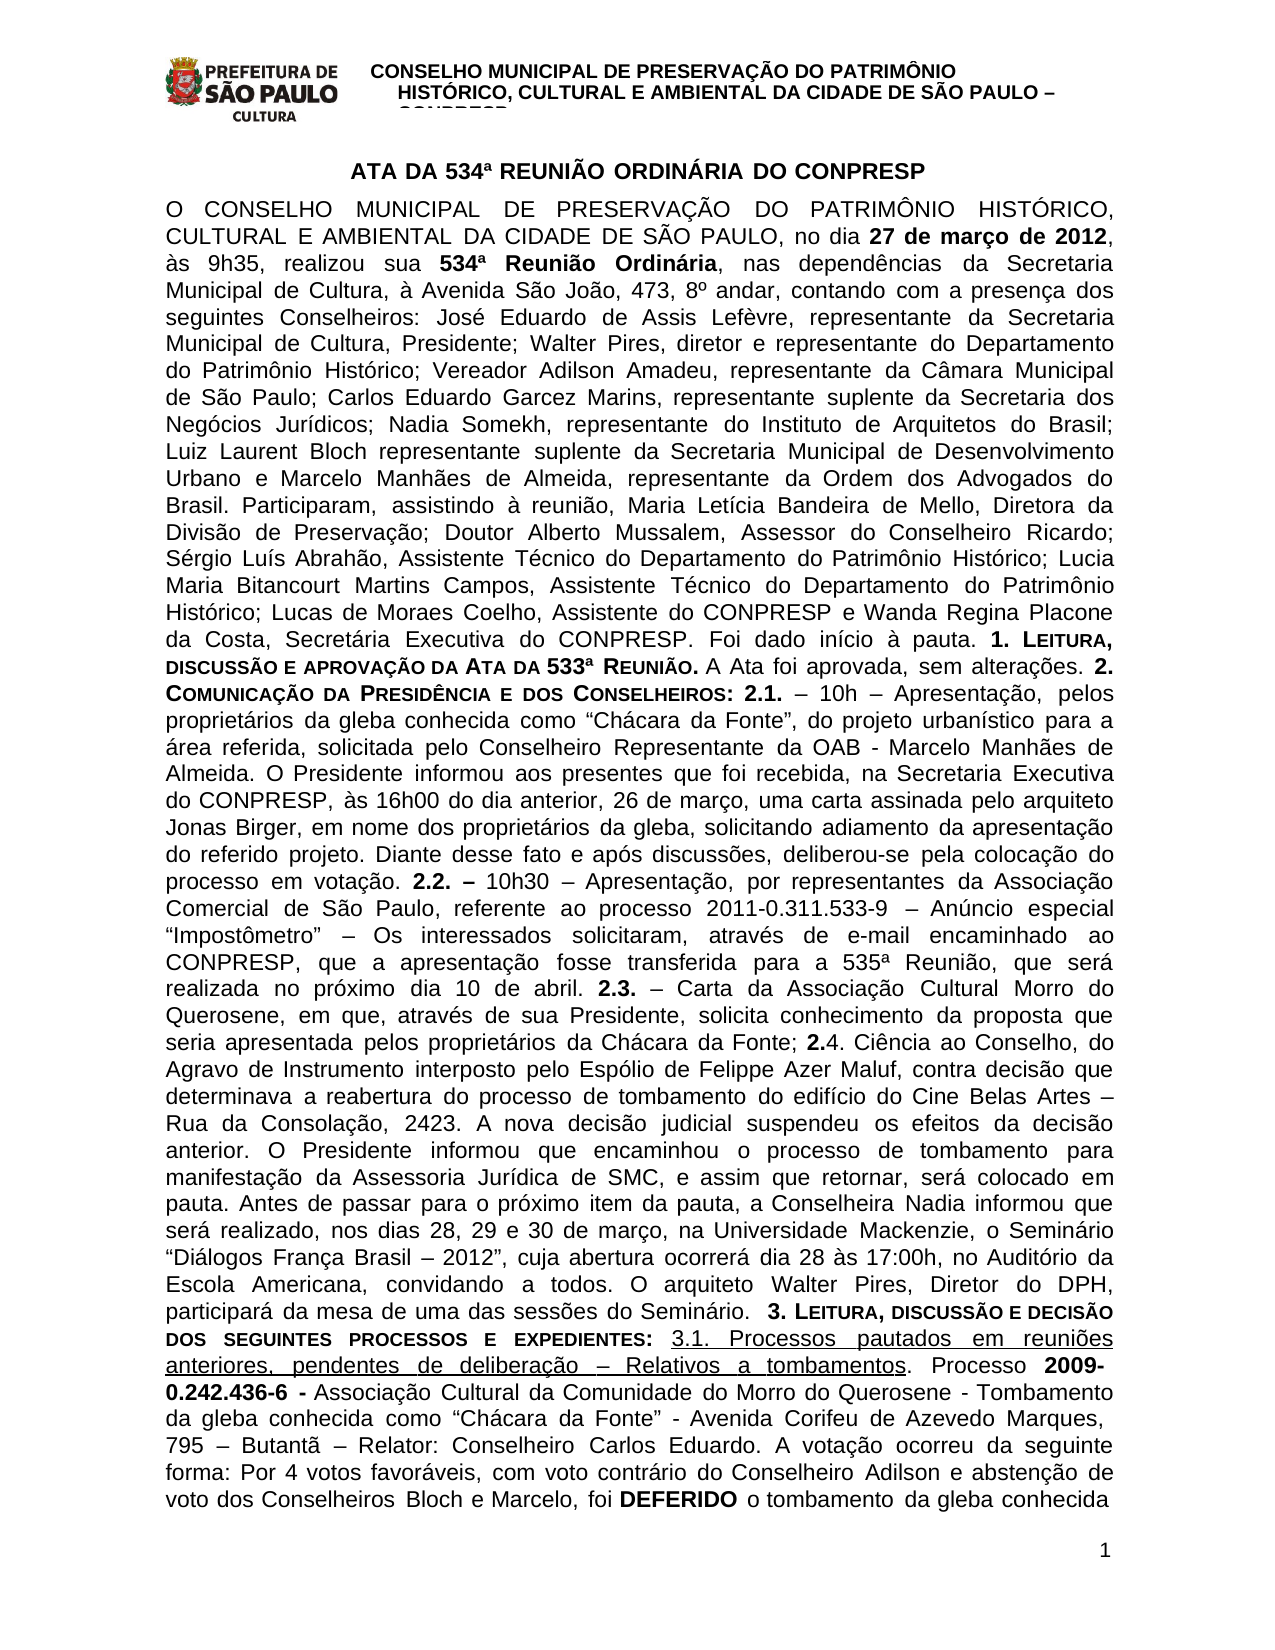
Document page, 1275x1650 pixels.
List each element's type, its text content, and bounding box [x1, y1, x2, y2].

text O CONSELHO MUNICIPAL DE PRESERVAÇÃO DO PATRIMÔNIO HISTÓRICO, CULTURAL E AMBIENTAL DA CIDADE DE SÃO PAULO, no dia 27 de março de 2012, às 9h35, realizou sua 534ª Reunião Ordinária, nas dependências da Secretaria Municipal de Cultura, à Avenida São João, 473, 8º andar, contando com a presença dos seguintes Conselheiros: José Eduardo de Assis Lefèvre, representante da Secretaria Municipal de Cultura, Presidente; Walter Pires, diretor e representante do Departamento do Patrimônio Histórico; Vereador Adilson Amadeu, representante da Câmara Municipal de São Paulo; Carlos Eduardo Garcez Marins, representante suplente da Secretaria dos Negócios Jurídicos; Nadia Somekh, representante do Instituto de Arquitetos do Brasil; Luiz Laurent Bloch representante suplente da Secretaria Municipal de Desenvolvimento Urbano e Marcelo Manhães de Almeida, representante da Ordem dos Advogados do Brasil. Participaram, assistindo à reunião, Maria Letícia Bandeira de Mello, Diretora da Divisão de Preservação; Doutor Alberto Mussalem, Assessor do Conselheiro Ricardo; Sérgio Luís Abrahão, Assistente Técnico do Departamento do Patrimônio Histórico; Lucia Maria Bitancourt Martins Campos, Assistente Técnico do Departamento do Patrimônio Histórico; Lucas de Moraes Coelho, Assistente do CONPRESP e Wanda Regina Placone da Costa, Secretária Executiva do CONPRESP. Foi dado início à pauta. 1. LEITURA, DISCUSSÃO E APROVAÇÃO DA ATA DA 533ª REUNIÃO. A Ata foi aprovada, sem alterações. 2. COMUNICAÇÃO DA PRESIDÊNCIA E DOS CONSELHEIROS: 2.1. – 10h – Apresentação, pelos proprietários da gleba conhecida como “Chácara da Fonte”, do projeto urbanístico para a área referida, solicitada pelo Conselheiro Representante da OAB - Marcelo Manhães de Almeida. O Presidente informou aos presentes que foi recebida, na Secretaria Executiva do CONPRESP, às 16h00 do dia anterior, 26 de março, uma carta assinada pelo arquiteto Jonas Birger, em nome dos proprietários da gleba, solicitando adiamento da apresentação do referido projeto. Diante desse fato e após discussões, deliberou-se pela colocação do processo em votação. 2.2. – 10h30 – Apresentação, por representantes da Associação Comercial de São Paulo, referente ao processo 2011-0.311.533-9 – Anúncio especial “Impostômetro” – Os interessados solicitaram, através de e-mail encaminhado ao CONPRESP, que a apresentação fosse transferida para a 535ª Reunião, que será realizada no próximo dia 10 de abril. 2.3. – Carta da Associação Cultural Morro do Querosene, em que, através de sua Presidente, solicita conhecimento da proposta que seria apresentada pelos proprietários da Chácara da Fonte; 2.4. Ciência ao Conselho, do Agravo de Instrumento interposto pelo Espólio de Felippe Azer Maluf, contra decisão que determinava a reabertura do processo de tombamento do edifício do Cine Belas Artes – Rua da Consolação, 2423. A nova decisão judicial suspendeu os efeitos da decisão anterior. O Presidente informou que encaminhou o processo de tombamento para manifestação da Assessoria Jurídica de SMC, e assim que retornar, será colocado em pauta. Antes de passar para o próximo item da pauta, a Conselheira Nadia informou que será realizado, nos dias 28, 29 e 30 de março, na Universidade Mackenzie, o Seminário “Diálogos França Brasil – 2012”, cuja abertura ocorrerá dia 28 às 17:00h, no Auditório da Escola Americana, convidando a todos. O arquiteto Walter Pires, Diretor do DPH, participará da mesa de uma das sessões do Seminário. 3. LEITURA, DISCUSSÃO E DECISÃO DOS SEGUINTES PROCESSOS E EXPEDIENTES: 3.1. Processos pautados em reuniões anteriores, pendentes de deliberação – Relativos a tombamentos. Processo 2009- [165, 196, 1114, 1378]
text 795 – Butantã – Relator: Conselheiro Carlos Eduardo. A votação ocorreu da seguinte forma: Por 4 votos favoráveis, com voto contrário do Conselheiro Adilson e abstenção de voto dos Conselheiros Bloch e Marcelo, foi DEFERIDO o tombamento da gleba conhecida [165, 1432, 1114, 1512]
text ATA DA 534ª REUNIÃO ORDINÁRIA DO CONPRESP [344, 158, 931, 184]
text 0.242.436-6 - Associação Cultural da Comunidade do Morro do Querosene - Tombamento da gleba conhecida como “Chácara da Fonte” - Avenida Corifeu de Azevedo Marques, [165, 1378, 1114, 1432]
